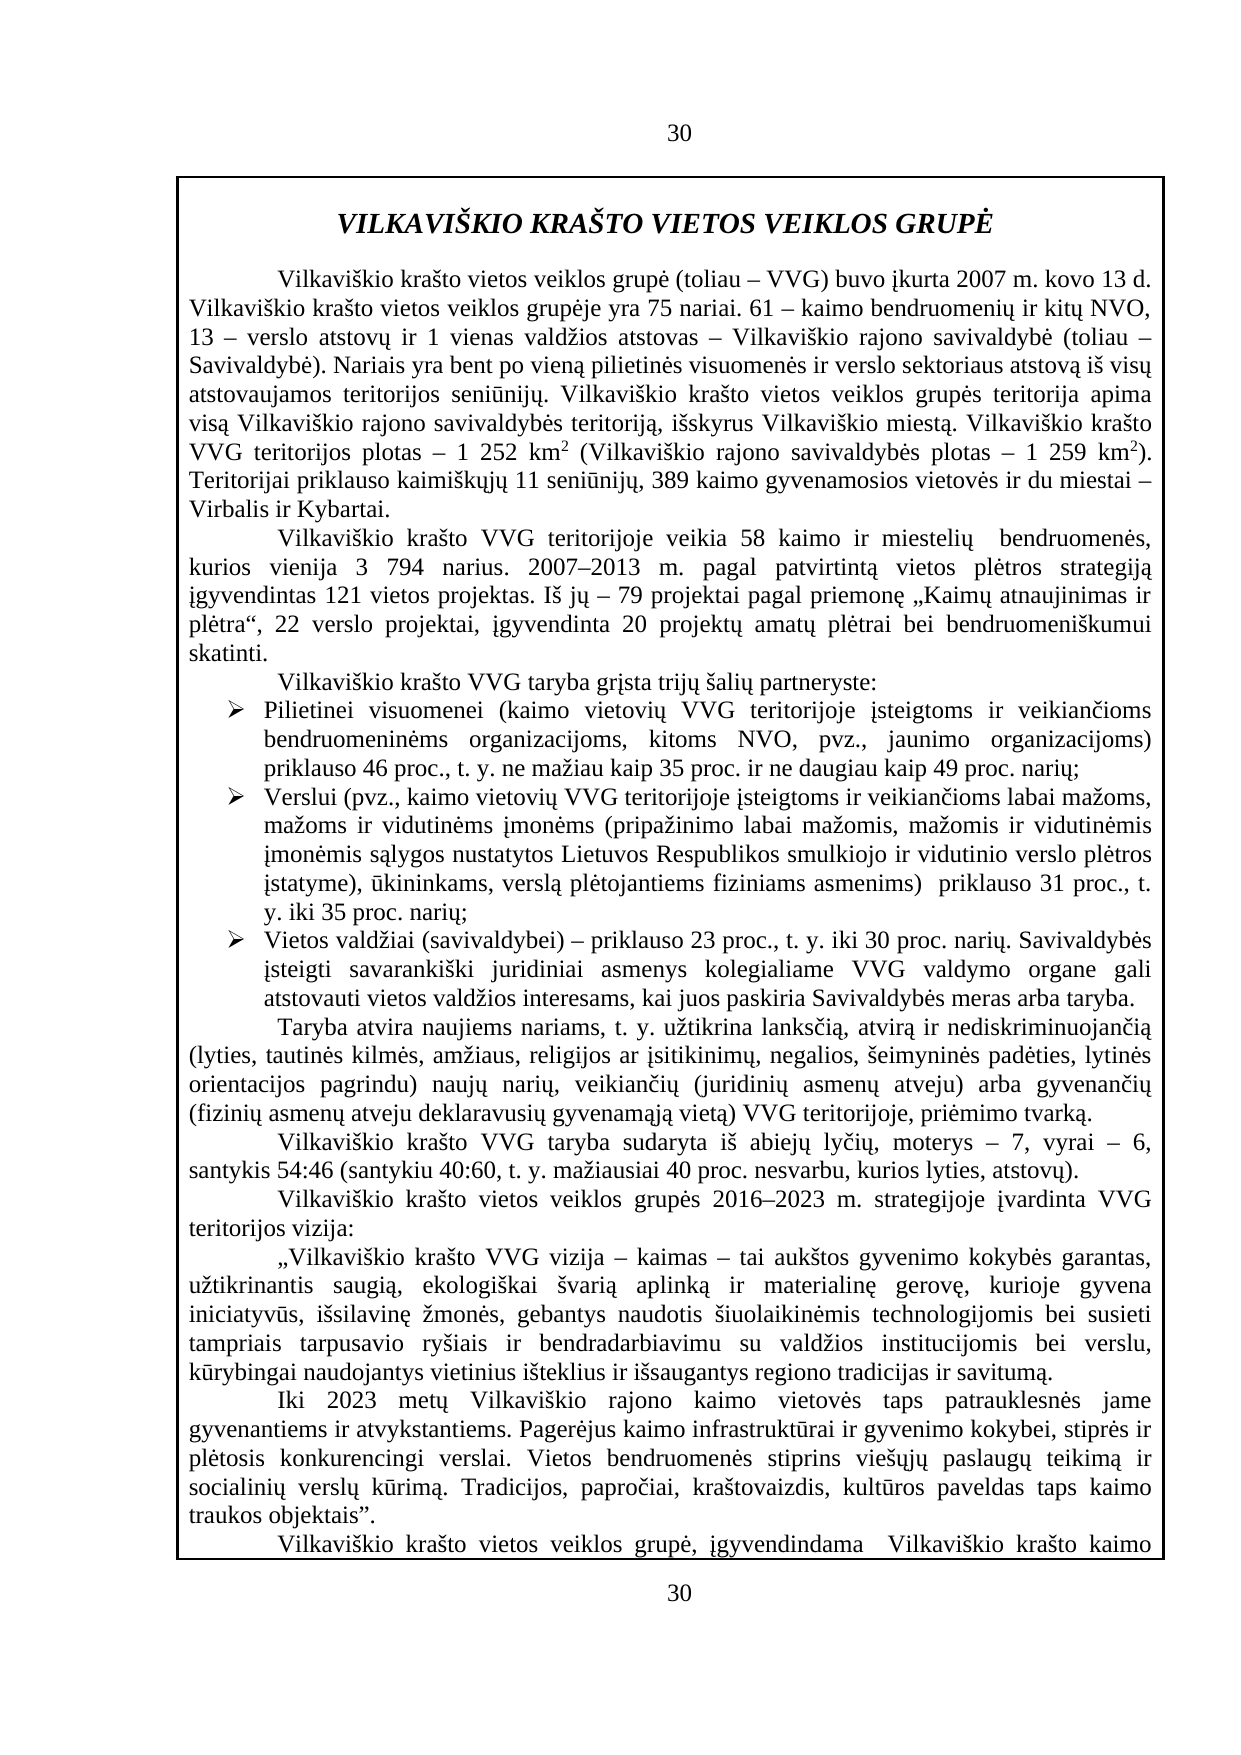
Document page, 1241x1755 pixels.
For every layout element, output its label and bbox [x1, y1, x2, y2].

table_cell [1165, 176, 1192, 1558]
